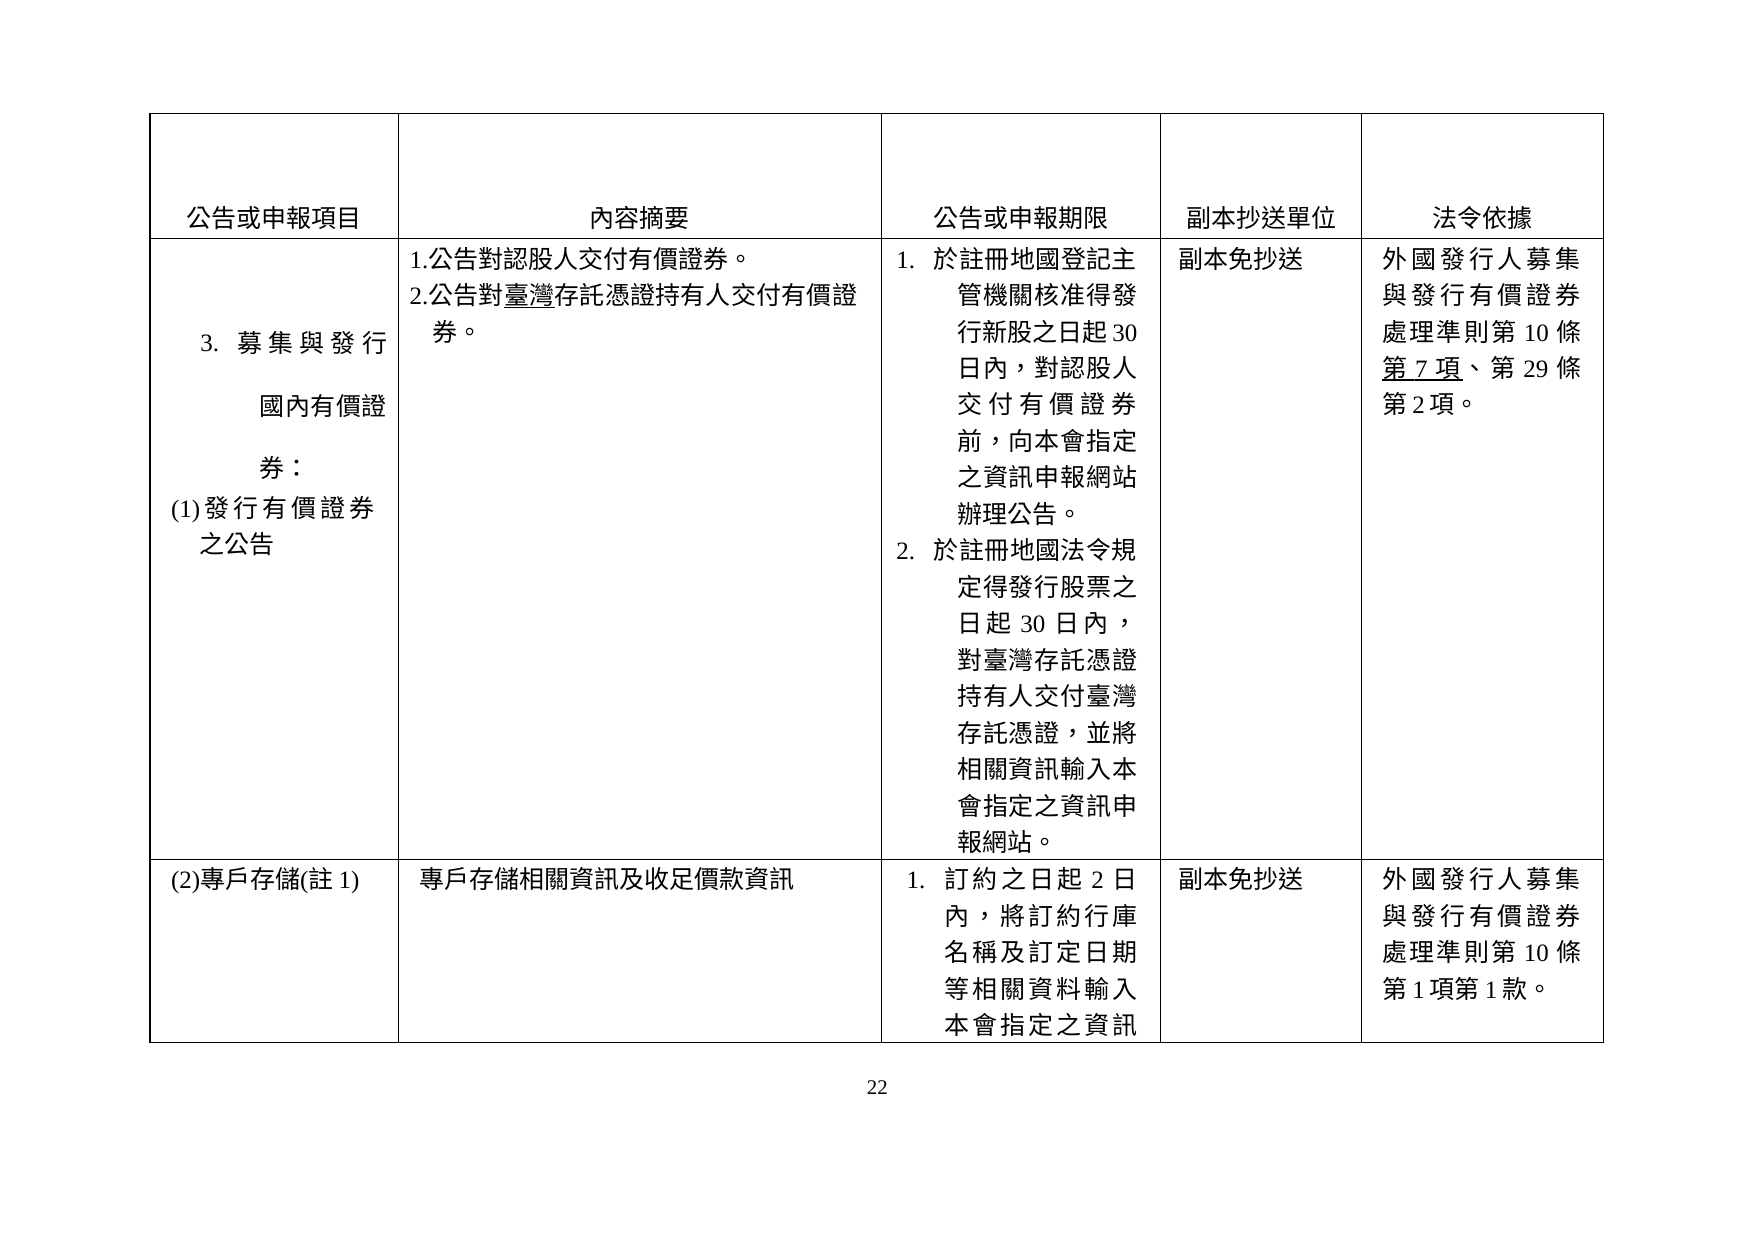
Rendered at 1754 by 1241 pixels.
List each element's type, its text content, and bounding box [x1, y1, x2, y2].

table_cell 1.公告對認股人交付有價證券。 2.公告對臺灣存託憑證持有人交付有價證券。 [399, 239, 881, 859]
table_cell (2)專戶存儲(註1) [151, 860, 398, 1042]
table_cell 於註冊地國登記主管機關核准得發行新股之日起30日內，對認股人交付有價證券前，向本會指定之資訊申報網站辦理公告。 於註冊地國法令規定得發行股票之日起30日內，對臺灣存託憑證持有人交付臺灣存託憑證，並將相關資訊輸入本會指定之資訊申報網站。 [882, 239, 1160, 859]
table_header 法令依據 [1362, 114, 1603, 238]
table_header 副本抄送單位 [1161, 114, 1361, 238]
table_cell 副本免抄送 [1161, 860, 1361, 1042]
table_cell 募集與發行國內有價證券： (1)發行有價證券之公告 [151, 239, 398, 859]
table_header 內容摘要 [399, 114, 881, 238]
table_cell 外國發行人募集與發行有價證券處理準則第10條第1項第1款。 [1362, 860, 1603, 1042]
table_cell 外國發行人募集與發行有價證券處理準則第10條第7項、第29條第2項。 [1362, 239, 1603, 859]
table_header 公告或申報項目 [151, 114, 398, 238]
table_header 公告或申報期限 [882, 114, 1160, 238]
table_cell 副本免抄送 [1161, 239, 1361, 859]
table_cell 專戶存儲相關資訊及收足價款資訊 [399, 860, 881, 1042]
table_cell 訂約之日起2日內，將訂約行庫名稱及訂定日期等相關資料輸入本會指定之資訊申報網站。 於收足價款之日起2日內將收足價款之資訊輸入本會指定之資訊申報網站。 [882, 860, 1160, 1042]
